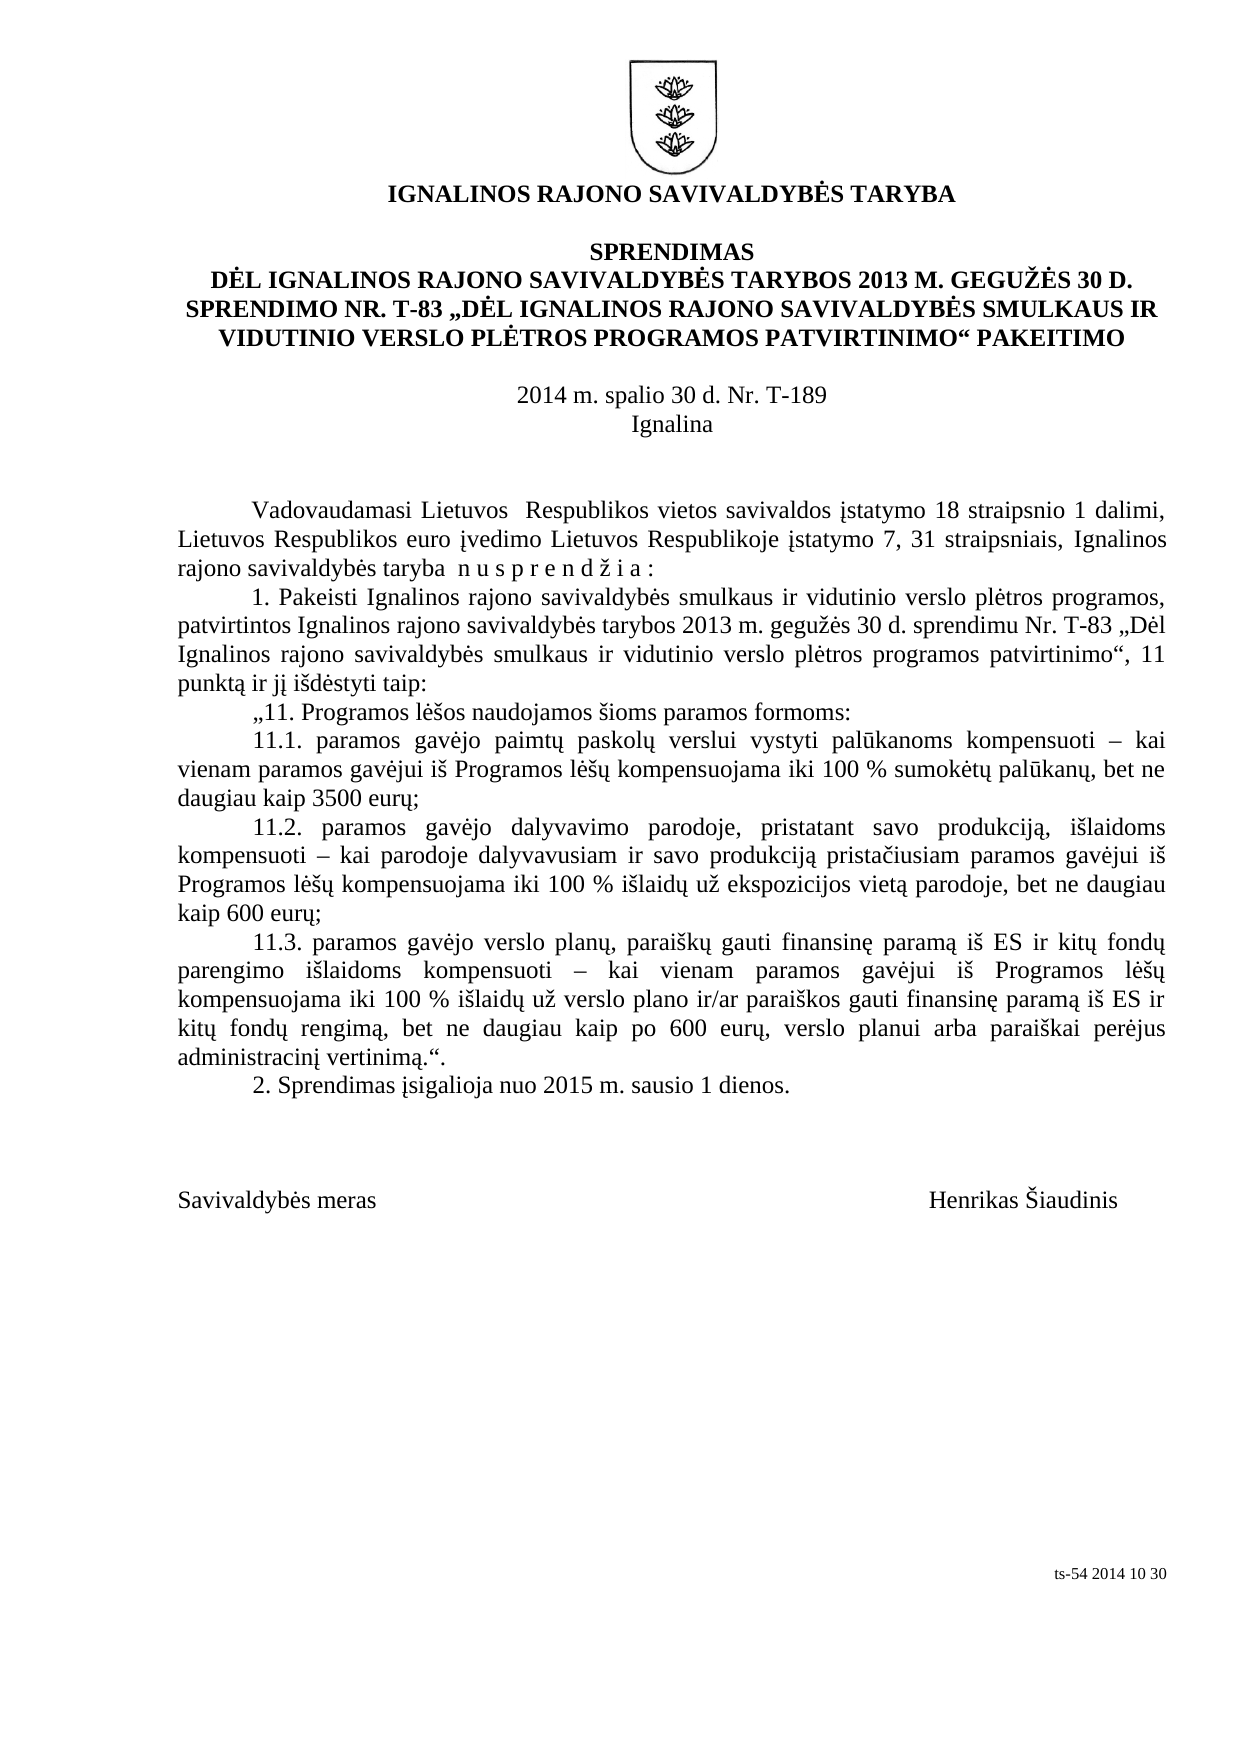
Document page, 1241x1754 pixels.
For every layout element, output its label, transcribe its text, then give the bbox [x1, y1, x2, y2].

text 2. Sprendimas įsigalioja nuo 2015 m. sausio 1 dienos. [177, 1070, 1167, 1099]
text Ignalina [177, 409, 1167, 438]
text 11.2. paramos gavėjo dalyvavimo parodoje, pristatant savo produkciją, išlaidoms kompensuoti – kai parodoje dalyvavusiam ir savo produkciją pristačiusiam paramos gavėjui iš Programos lėšų kompensuojama iki 100 % išlaidų už ekspozicijos vietą parodoje, bet ne daugiau kaip 600 eurų; [177, 812, 1167, 927]
text DĖL IGNALINOS RAJONO SAVIVALDYBĖS TARYBOS 2013 M. GEGUŽĖS 30 D. SPRENDIMO NR. T-83 „DĖL IGNALINOS RAJONO SAVIVALDYBĖS SMULKAUS IR VIDUTINIO VERSLO PLĖTROS PROGRAMOS PATVIRTINIMO“ PAKEITIMO [177, 265, 1167, 352]
text IGNALINOS RAJONO SAVIVALDYBĖS TARYBA [177, 179, 1167, 208]
text 2014 m. spalio 30 d. Nr. T-189 [177, 380, 1167, 409]
text 11.1. paramos gavėjo paimtų paskolų verslui vystyti palūkanoms kompensuoti – kai vienam paramos gavėjui iš Programos lėšų kompensuojama iki 100 % sumokėtų palūkanų, bet ne daugiau kaip 3500 eurų; [177, 725, 1167, 812]
text 11.3. paramos gavėjo verslo planų, paraiškų gauti finansinę paramą iš ES ir kitų fondų parengimo išlaidoms kompensuoti – kai vienam paramos gavėjui iš Programos lėšų kompensuojama iki 100 % išlaidų už verslo plano ir/ar paraiškos gauti finansinę paramą iš ES ir kitų fondų rengimą, bet ne daugiau kaip po 600 eurų, verslo planui arba paraiškai perėjus administracinį vertinimą.“. [177, 927, 1167, 1070]
text 1. Pakeisti Ignalinos rajono savivaldybės smulkaus ir vidutinio verslo plėtros programos, patvirtintos Ignalinos rajono savivaldybės tarybos 2013 m. gegužės 30 d. sprendimu Nr. T-83 „Dėl Ignalinos rajono savivaldybės smulkaus ir vidutinio verslo plėtros programos patvirtinimo“, 11 punktą ir jį išdėstyti taip: [177, 582, 1167, 697]
text Savivaldybės meras Henrikas Šiaudinis [177, 1185, 1167, 1214]
text SPRENDIMAS [177, 237, 1167, 265]
text „11. Programos lėšos naudojamos šioms paramos formoms: [177, 697, 1167, 725]
text Vadovaudamasi Lietuvos Respublikos vietos savivaldos įstatymo 18 straipsnio 1 dalimi, Lietuvos Respublikos euro įvedimo Lietuvos Respublikoje įstatymo 7, 31 straipsniais, Ignalinos rajono savivaldybės taryba n u s p r e n d ž i a : [177, 495, 1167, 582]
